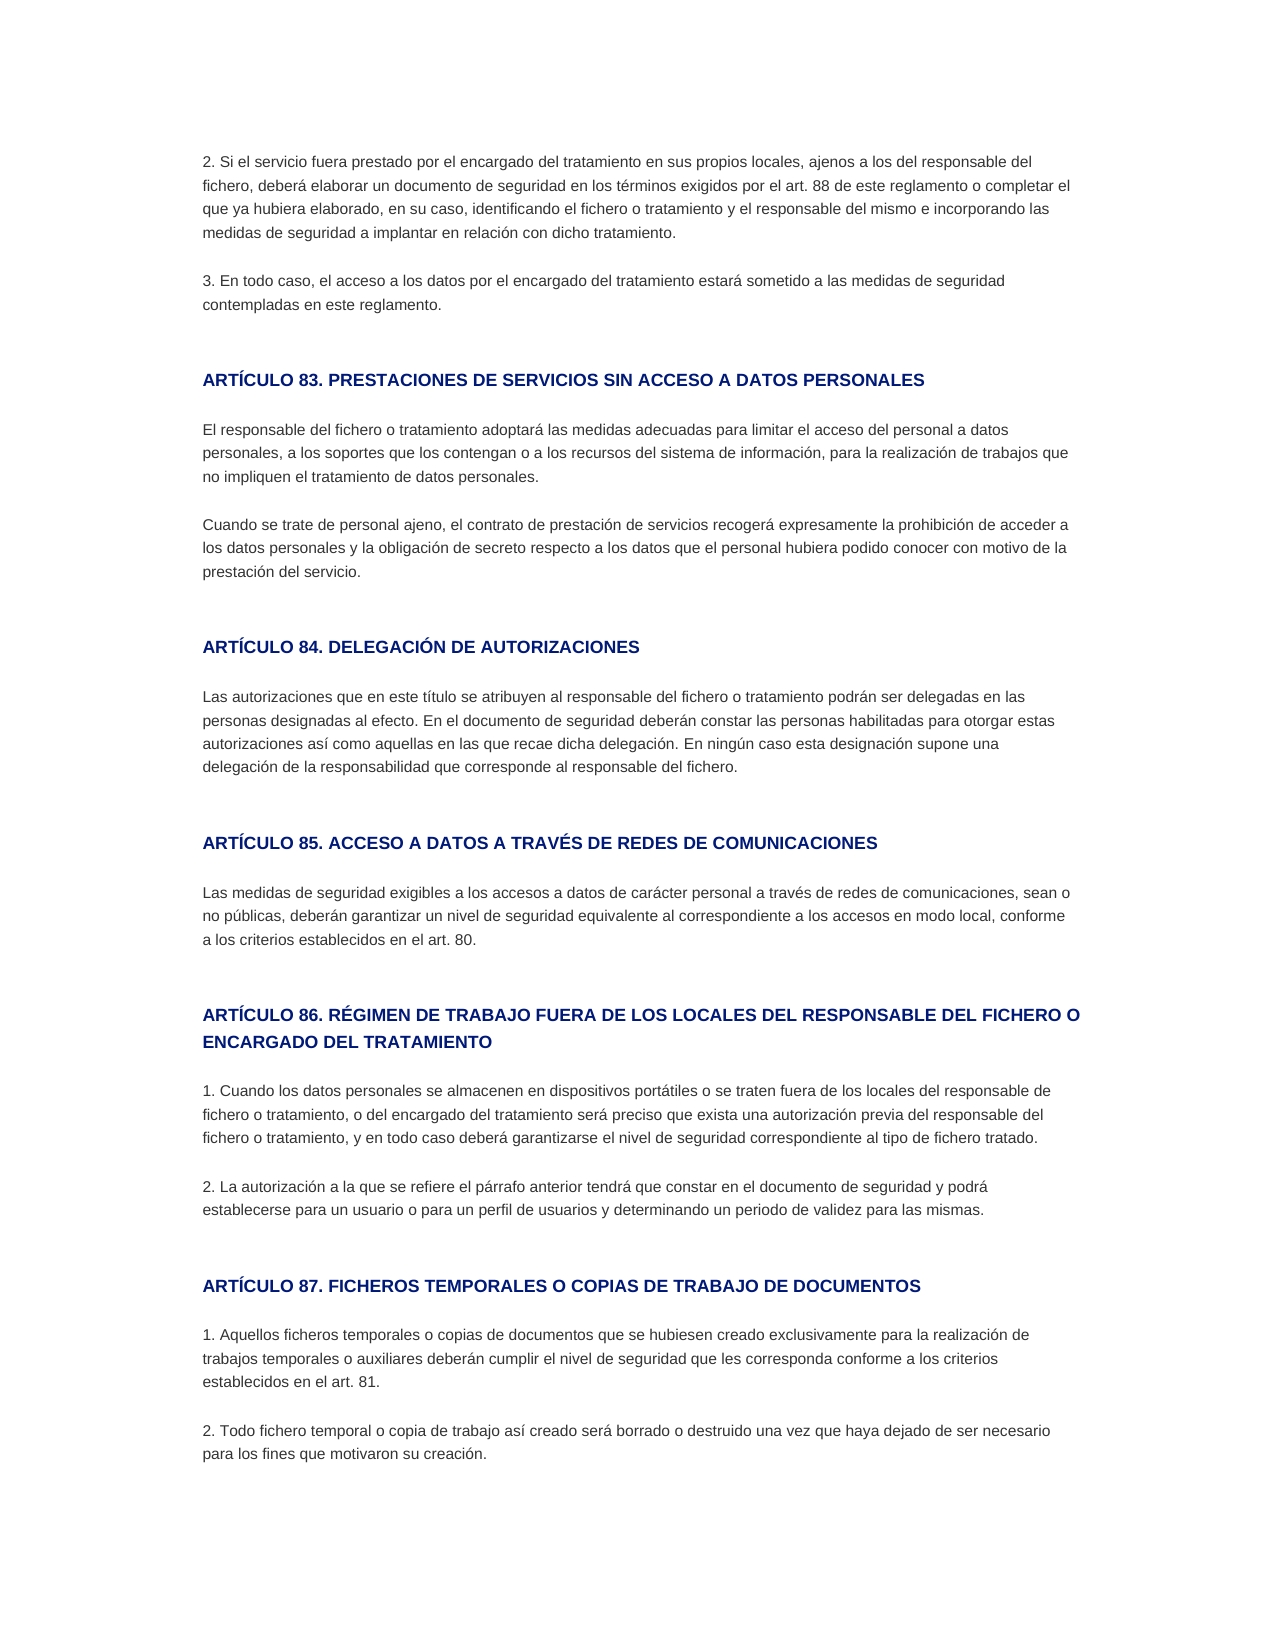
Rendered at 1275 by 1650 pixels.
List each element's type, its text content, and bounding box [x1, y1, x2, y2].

text Artículo 87. Ficheros temporales o copias de trabajo de documentos [202, 1269, 1098, 1296]
text 1. Aquellos ficheros temporales o copias de documentos que se hubiesen creado exclusivamente para la realización de trabajos temporales o auxiliares deberán cumplir el nivel de seguridad que les corresponda conforme a los criterios establecidos en el art. 81. [202, 1321, 1073, 1391]
text El responsable del fichero o tratamiento adoptará las medidas adecuadas para limitar el acceso del personal a datos personales, a los soportes que los contengan o a los recursos del sistema de información, para la realización de trabajos que no impliquen el tratamiento de datos personales. [202, 415, 1073, 485]
text Artículo 84. Delegación de autorizaciones [202, 631, 1098, 657]
text 2. Si el servicio fuera prestado por el encargado del tratamiento en sus propios locales, ajenos a los del responsable del fichero, deberá elaborar un documento de seguridad en los términos exigidos por el art. 88 de este reglamento o completar el que ya hubiera elaborado, en su caso, identificando el fichero o tratamiento y el responsable del mismo e incorporando las medidas de seguridad a implantar en relación con dicho tratamiento. [202, 148, 1073, 241]
text Artículo 83. Prestaciones de servicios sin acceso a datos personales [202, 363, 1098, 390]
text Las medidas de seguridad exigibles a los accesos a datos de carácter personal a través de redes de comunicaciones, sean o no públicas, deberán garantizar un nivel de seguridad equivalente al correspondiente a los accesos en modo local, conforme a los criterios establecidos en el art. 80. [202, 878, 1073, 948]
text Cuando se trate de personal ajeno, el contrato de prestación de servicios recogerá expresamente la prohibición de acceder a los datos personales y la obligación de secreto respecto a los datos que el personal hubiera podido conocer con motivo de la prestación del servicio. [202, 510, 1073, 581]
text Las autorizaciones que en este título se atribuyen al responsable del fichero o tratamiento podrán ser delegadas en las personas designadas al efecto. En el documento de seguridad deberán constar las personas habilitadas para otorgar estas autorizaciones así como aquellas en las que recae dicha delegación. En ningún caso esta designación supone una delegación de la responsabilidad que corresponde al responsable del fichero. [202, 682, 1073, 776]
text Artículo 86. Régimen de trabajo fuera de los locales del responsable del fichero o encargado del tratamiento [202, 998, 1098, 1052]
text 2. La autorización a la que se refiere el párrafo anterior tendrá que constar en el documento de seguridad y podrá establecerse para un usuario o para un perfil de usuarios y determinando un periodo de validez para las mismas. [202, 1172, 1073, 1219]
text Artículo 85. Acceso a datos a través de redes de comunicaciones [202, 826, 1098, 853]
text 3. En todo caso, el acceso a los datos por el encargado del tratamiento estará sometido a las medidas de seguridad contempladas en este reglamento. [202, 266, 1073, 313]
text 2. Todo fichero temporal o copia de trabajo así creado será borrado o destruido una vez que haya dejado de ser necesario para los fines que motivaron su creación. [202, 1416, 1073, 1463]
text 1. Cuando los datos personales se almacenen en dispositivos portátiles o se traten fuera de los locales del responsable de fichero o tratamiento, o del encargado del tratamiento será preciso que exista una autorización previa del responsable del fichero o tratamiento, y en todo caso deberá garantizarse el nivel de seguridad correspondiente al tipo de fichero tratado. [202, 1077, 1073, 1147]
